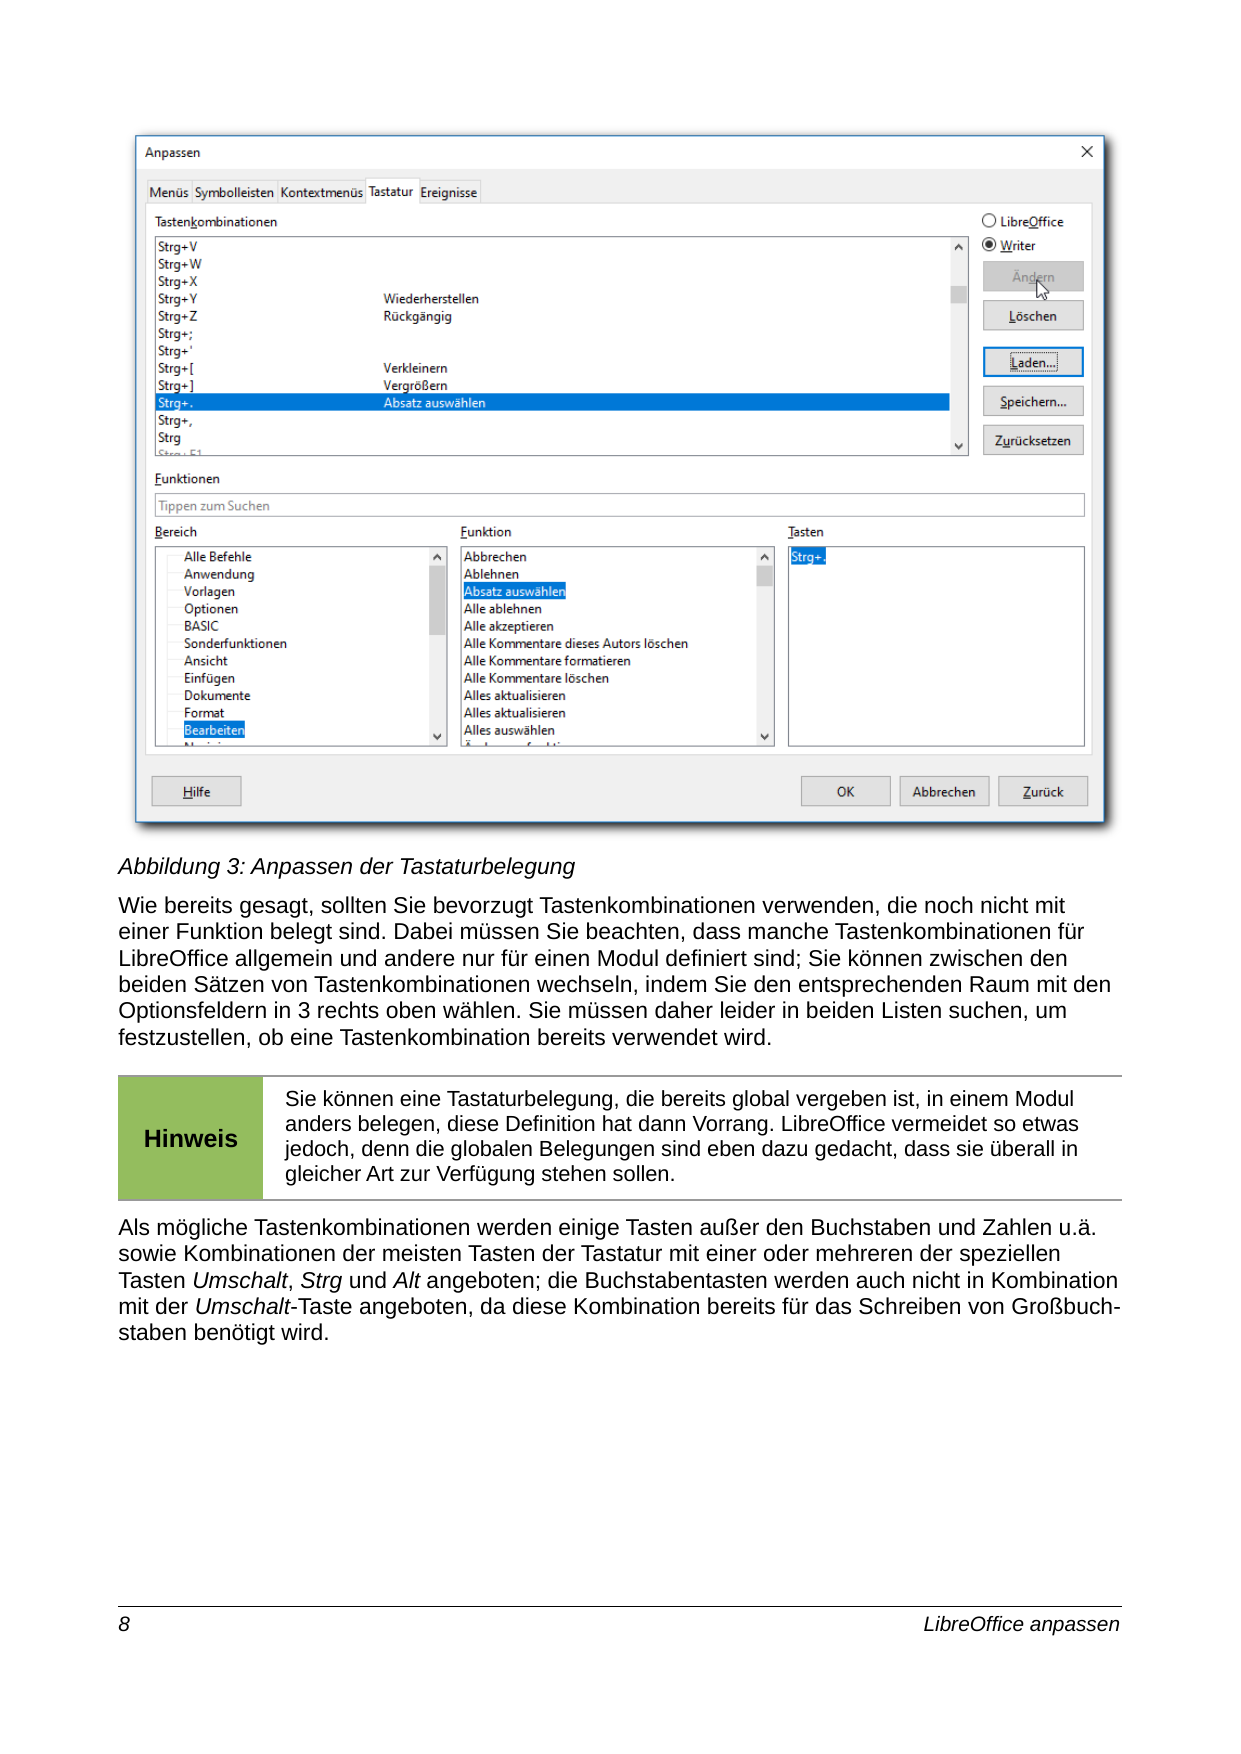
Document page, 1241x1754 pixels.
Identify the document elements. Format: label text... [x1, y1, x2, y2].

picture [118, 118, 1123, 841]
table_header Sie können eine Tastaturbelegung, die bereits global vergeben ist, in einem Modul anders belegen, diese Definition hat dann Vorrang. LibreOffice vermeidet so etwas jedoch, denn die globalen Belegungen sind eben dazu gedacht, dass sie überall in gleicher Art zur Verfügung stehen sollen. [264, 1077, 1122, 1199]
table_header Hinweis [118, 1077, 263, 1199]
text Wie bereits gesagt, sollten Sie bevorzugt Tastenkombinationen verwenden, die noch nicht mit einer Funktion belegt sind. Dabei müssen Sie beachten, dass manche Tastenkombinationen für LibreOffice allgemein und andere nur für einen Modul definiert sind; Sie können zwischen den beiden Sätzen von Tastenkombinationen wechseln, indem Sie den entsprechenden Raum mit den Optionsfeldern in Abbildung 3 rechts oben wählen. Sie müssen daher leider in beiden Listen suchen, um festzustellen, ob eine Tastenkombination bereits verwendet wird. [118, 892, 1122, 1050]
text Als mögliche Tastenkombinationen werden einige Tasten außer den Buchstaben und Zahlen u.ä. sowie Kombinationen der meisten Tasten der Tastatur mit einer oder mehreren der speziellen Tasten Umschalt, Strg und Alt angeboten; die Buchstabentasten werden auch nicht in Kombination mit der Umschalt-Taste angeboten, da diese Kombination bereits für das Schreiben von Großbuch­staben benötigt wird. [118, 1214, 1122, 1346]
text Abbildung 3: Anpassen der Tastaturbelegung [118, 853, 1122, 879]
